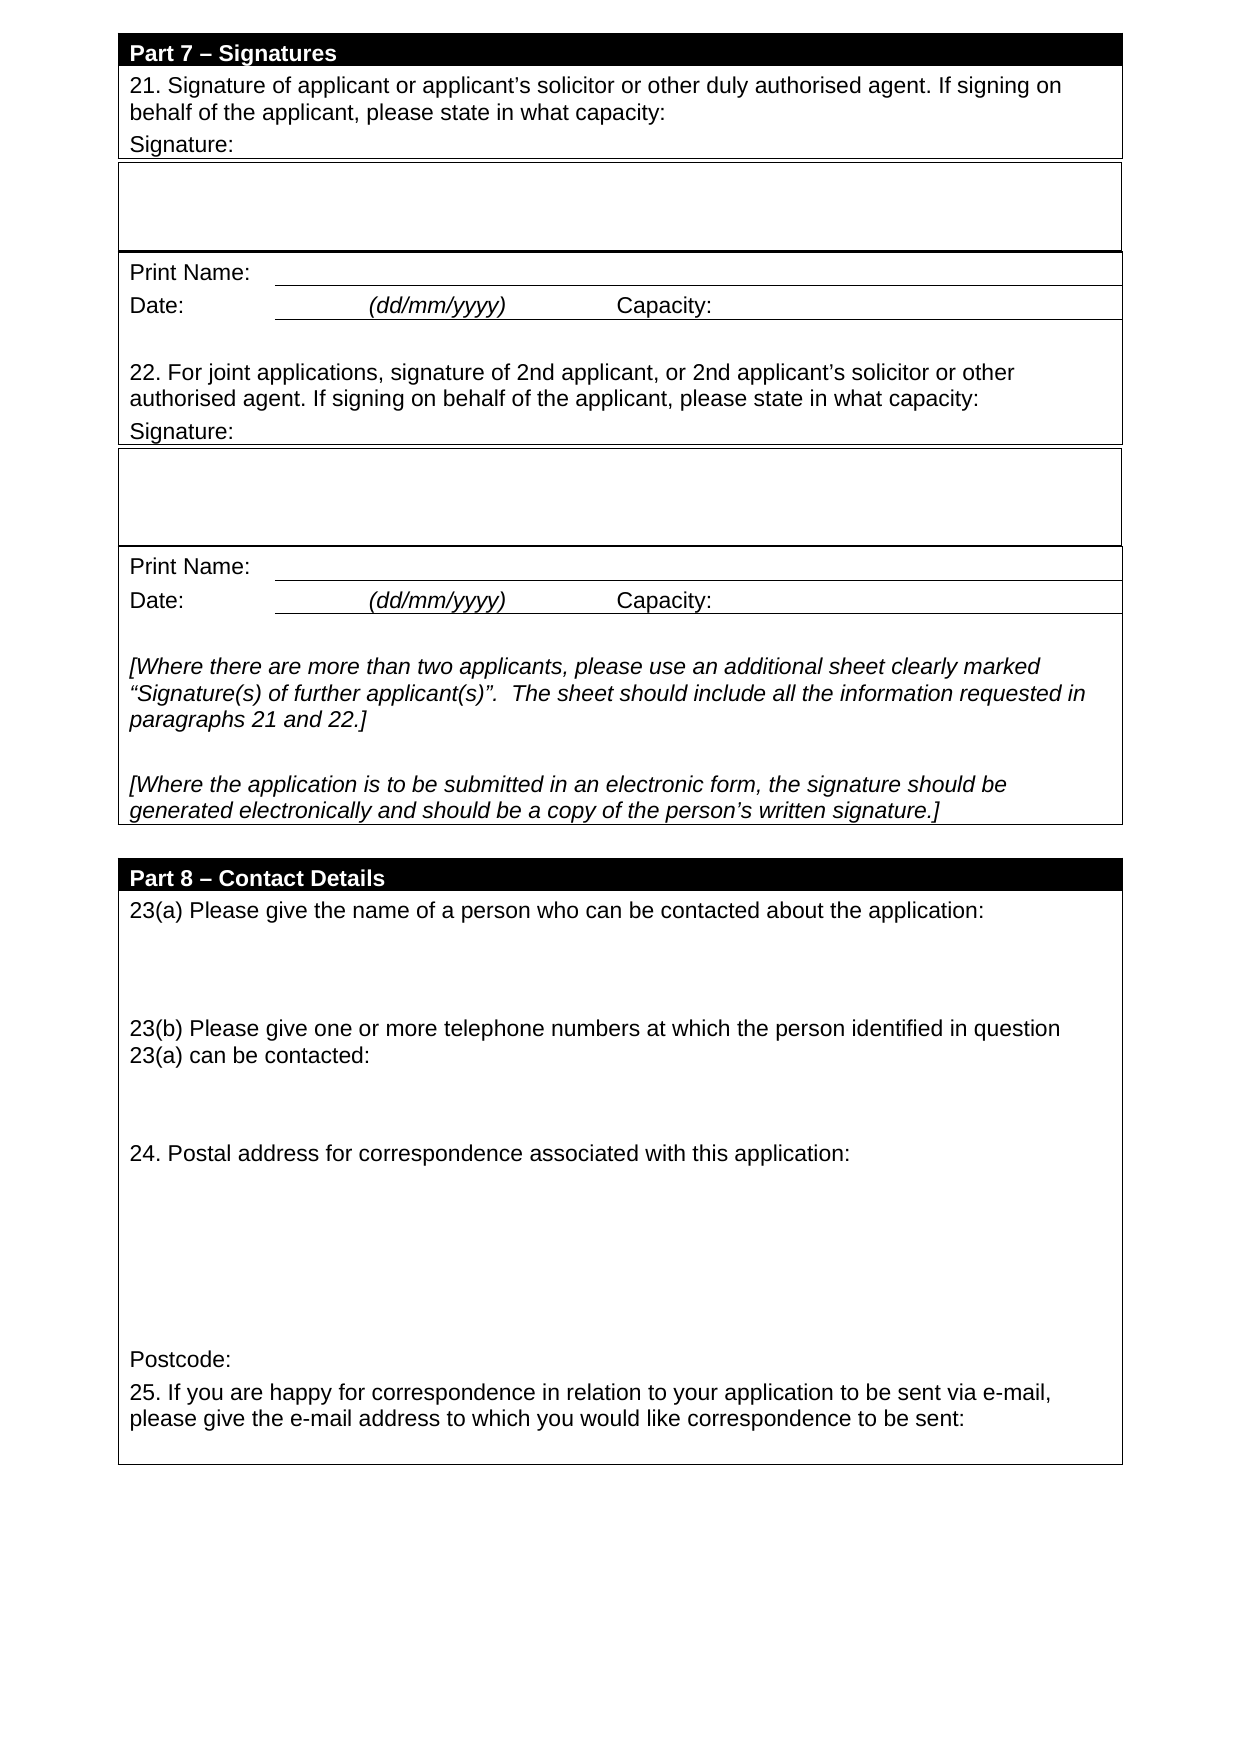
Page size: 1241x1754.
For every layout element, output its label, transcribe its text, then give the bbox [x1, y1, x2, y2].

table_header [275, 547, 1122, 579]
table_cell Date: [119, 580, 275, 613]
table_cell 23(a) Please give the name of a person who can be contacted about the application: [119, 891, 1122, 1009]
table_header Part 7 – Signatures [119, 34, 1122, 66]
table_cell 23(b) Please give one or more telephone numbers at which the person identified in question 23(a) can be contacted: [119, 1009, 1122, 1133]
table_cell Postcode: [119, 1340, 1122, 1373]
table_header Part 8 – Contact Details [119, 859, 1122, 891]
table_cell (dd/mm/yyyy) [275, 581, 605, 613]
table_cell 24. Postal address for correspondence associated with this application: [119, 1133, 1122, 1340]
table_cell Capacity: [605, 286, 752, 319]
table_header Print Name: [119, 547, 275, 579]
table_cell Capacity: [605, 581, 752, 613]
table_cell 25. If you are happy for correspondence in relation to your application to be sent via e-mail, please give the e-mail address to which you would like correspondence to be sent: [119, 1373, 1122, 1464]
table_cell Date: [119, 285, 275, 319]
table_cell 21. Signature of applicant or applicant’s solicitor or other duly authorised agent. If signing on behalf of the applicant, please state in what capacity: Signature: [119, 66, 1122, 158]
table_cell (dd/mm/yyyy) [275, 286, 605, 319]
table_cell [752, 286, 1122, 319]
table_cell [752, 581, 1122, 613]
table_header Print Name: [119, 253, 275, 285]
table_cell [Where there are more than two applicants, please use an additional sheet clearly marked “Signature(s) of further applicant(s)”. The sheet should include all the information requested in paragraphs 21 and 22.] [Where the application is to be submitted in an electronic form, the signature should be generated electronically and should be a copy of the person’s written signature.] [119, 613, 1122, 824]
table_cell 22. For joint applications, signature of 2nd applicant, or 2nd applicant’s solicitor or other authorised agent. If signing on behalf of the applicant, please state in what capacity: Signature: [119, 319, 1122, 444]
table_header [275, 253, 1122, 285]
